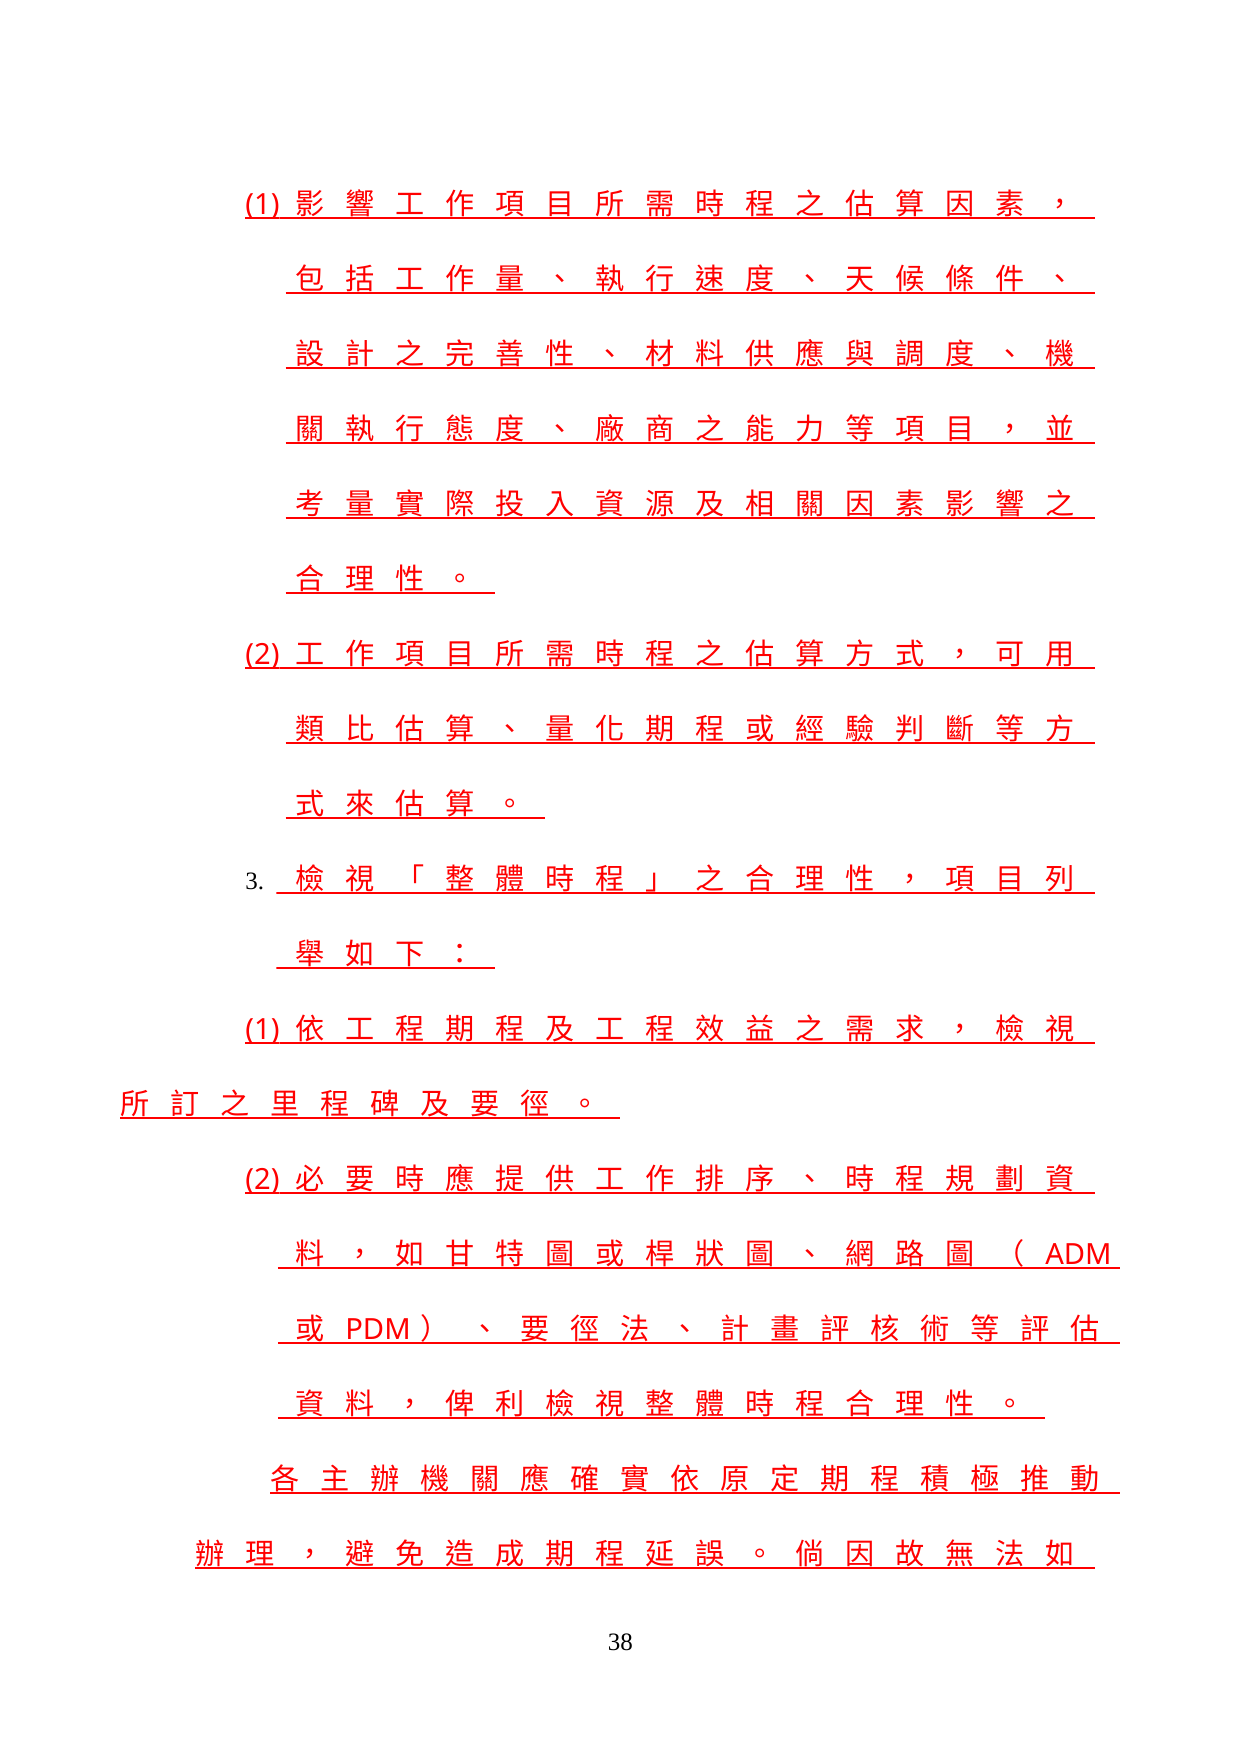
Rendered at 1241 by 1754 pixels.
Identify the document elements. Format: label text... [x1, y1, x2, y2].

text (1)依工程期程及工程效益之需求，檢視所訂之里程碑及要徑。 [120, 989, 1120, 1139]
text (1)影響工作項目所需時程之估算因素，包括工作量、執行速度、天候條件、設計之完善性、材料供應與調度、機關執行態度、廠商之能力等項目，並考量實際投入資源及相關因素影響之合理性。 [242, 164, 1120, 614]
text (2)工作項目所需時程之估算方式，可用類比估算、量化期程或經驗判斷等方式來估算。 [239, 614, 1120, 839]
text 各主辦機關應確實依原定期程積極推動辦理，避免造成期程延誤。倘因故無法如 [195, 1439, 1120, 1589]
text (2)必要時應提供工作排序、時程規劃資料，如甘特圖或桿狀圖、網路圖（ADM或PDM）、要徑法、計畫評核術等評估資料，俾利檢視整體時程合理性。 [239, 1139, 1120, 1439]
list 檢視「整體時程」之合理性，項目列舉如下： [239, 839, 1120, 989]
